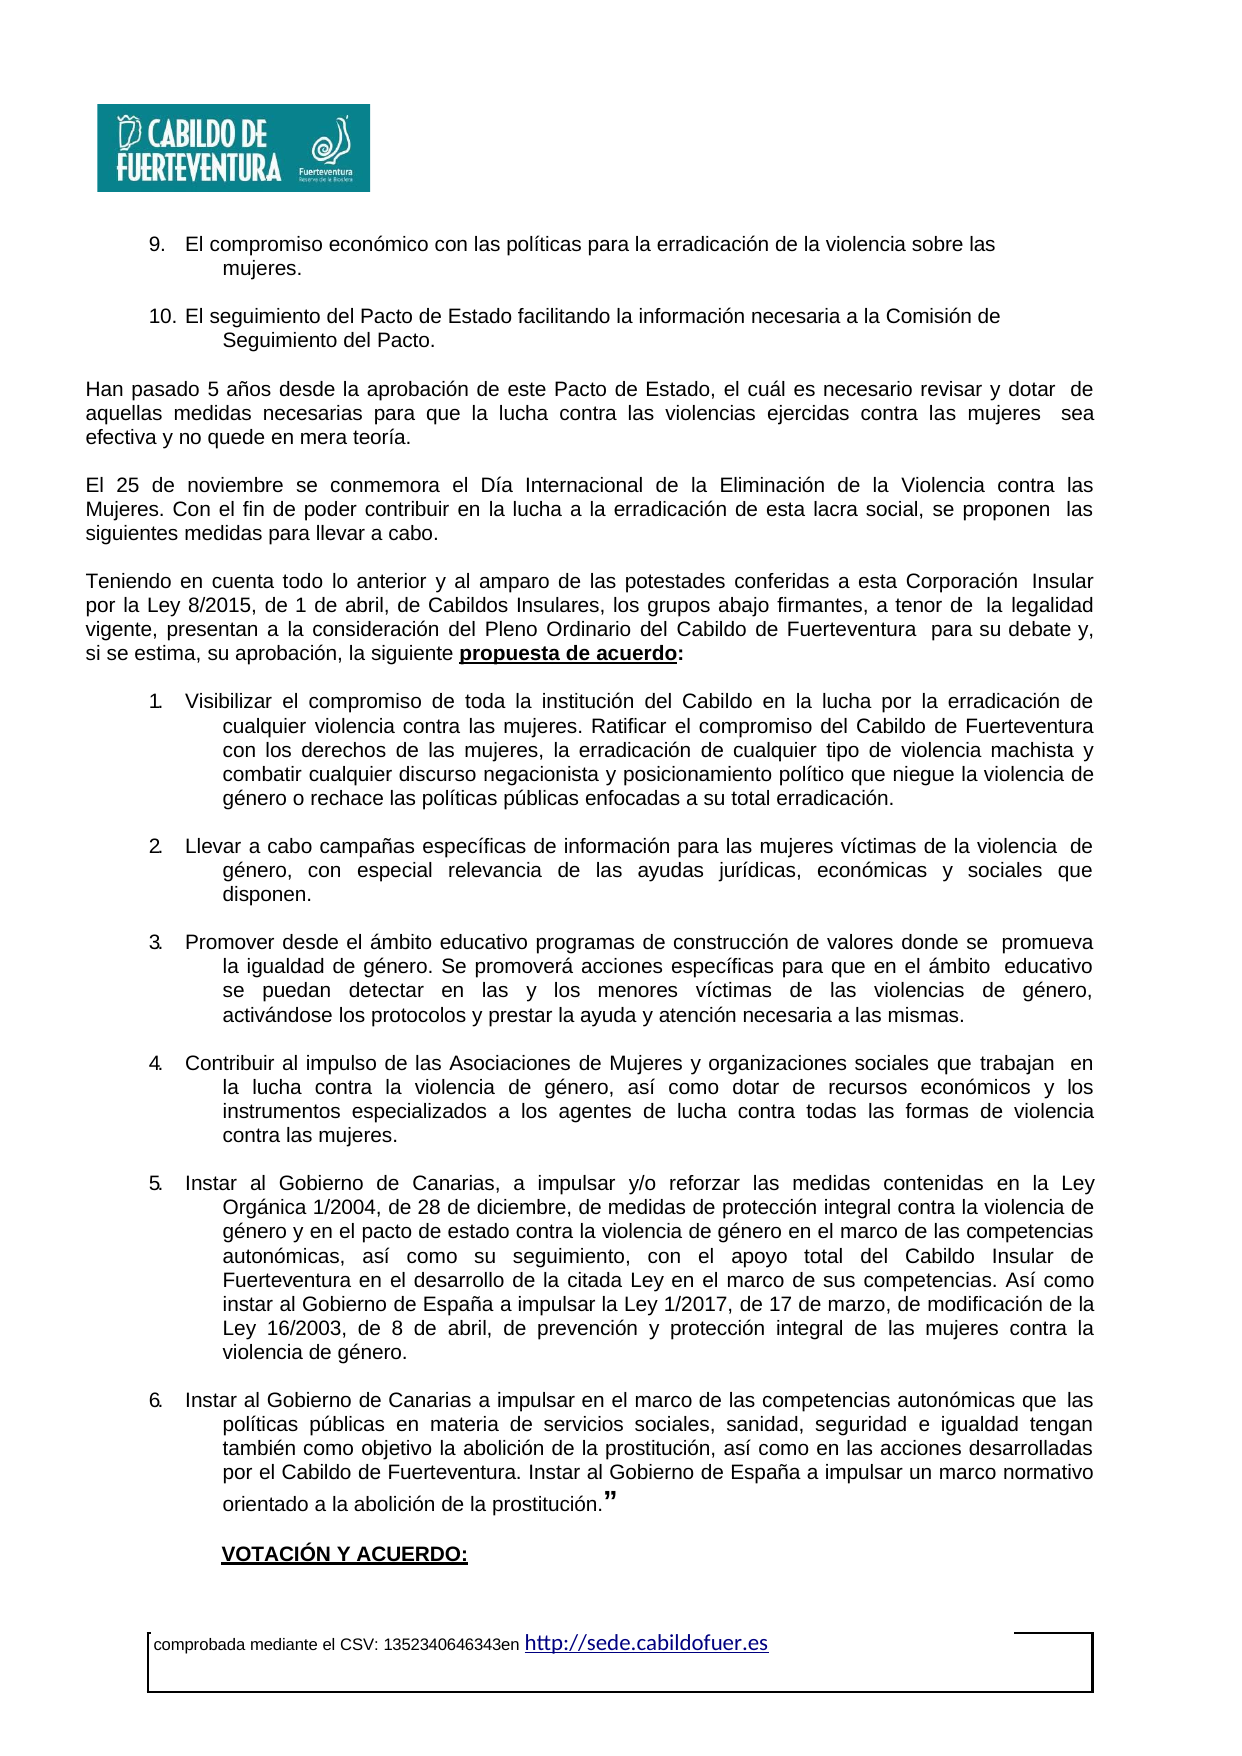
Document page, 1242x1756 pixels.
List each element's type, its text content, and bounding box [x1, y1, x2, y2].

picture [97, 104, 371, 192]
list El seguimiento del Pacto de Estado facilitando la información necesaria a la Comisión de Seguimiento del Pacto. [148, 304, 1043, 352]
list Instar al Gobierno de Canarias a impulsar en el marco de las competencias autonómicas que las políticas públicas en materia de servicios sociales, sanidad, seguridad e igualdad tengan también como objetivo la abolición de la prostitución, así como en las acciones desarrolladas por el Cabildo de Fuerteventura. Instar al Gobierno de España a impulsar un marco normativo orientado a la abolición de la prostitución.” [148, 1388, 1094, 1517]
text El 25 de noviembre se conmemora el Día Internacional de la Eliminación de la Violencia contra las Mujeres. Con el fin de poder contribuir en la lucha a la erradicación de esta lacra social, se proponen las siguientes medidas para llevar a cabo. [85, 473, 1094, 545]
list Instar al Gobierno de Canarias, a impulsar y/o reforzar las medidas contenidas en la Ley Orgánica 1/2004, de 28 de diciembre, de medidas de protección integral contra la violencia de género y en el pacto de estado contra la violencia de género en el marco de las competencias autonómicas, así como su seguimiento, con el apoyo total del Cabildo Insular de Fuerteventura en el desarrollo de la citada Ley en el marco de sus competencias. Así como instar al Gobierno de España a impulsar la Ley 1/2017, de 17 de marzo, de modificación de la Ley 16/2003, de 8 de abril, de prevención y protección integral de las mujeres contra la violencia de género. [148, 1171, 1095, 1364]
subtitle VOTACIÓN Y ACUERDO: [221, 1541, 1106, 1565]
list Llevar a cabo campañas específicas de información para las mujeres víctimas de la violencia de género, con especial relevancia de las ayudas jurídicas, económicas y sociales que disponen. [148, 834, 1093, 906]
list El compromiso económico con las políticas para la erradicación de la violencia sobre las mujeres. [148, 232, 1027, 280]
list Promover desde el ámbito educativo programas de construcción de valores donde se promueva la igualdad de género. Se promoverá acciones específicas para que en el ámbito educativo se puedan detectar en las y los menores víctimas de las violencias de género, activándose los protocolos y prestar la ayuda y atención necesaria a las mismas. [148, 930, 1093, 1026]
text Teniendo en cuenta todo lo anterior y al amparo de las potestades conferidas a esta Corporación Insular por la Ley 8/2015, de 1 de abril, de Cabildos Insulares, los grupos abajo firmantes, a tenor de la legalidad vigente, presentan a la consideración del Pleno Ordinario del Cabildo de Fuerteventura para su debate y, si se estima, su aprobación, la siguiente propuesta de acuerdo: [85, 569, 1094, 665]
text Han pasado 5 años desde la aprobación de este Pacto de Estado, el cuál es necesario revisar y dotar de aquellas medidas necesarias para que la lucha contra las violencias ejercidas contra las mujeres sea efectiva y no quede en mera teoría. [85, 376, 1094, 449]
list Visibilizar el compromiso de toda la institución del Cabildo en la lucha por la erradicación de cualquier violencia contra las mujeres. Ratificar el compromiso del Cabildo de Fuerteventura con los derechos de las mujeres, la erradicación de cualquier tipo de violencia machista y combatir cualquier discurso negacionista y posicionamiento político que niegue la violencia de género o rechace las políticas públicas enfocadas a su total erradicación. [148, 689, 1094, 810]
list Contribuir al impulso de las Asociaciones de Mujeres y organizaciones sociales que trabajan en la lucha contra la violencia de género, así como dotar de recursos económicos y los instrumentos especializados a los agentes de lucha contra todas las formas de violencia contra las mujeres. [148, 1051, 1094, 1147]
